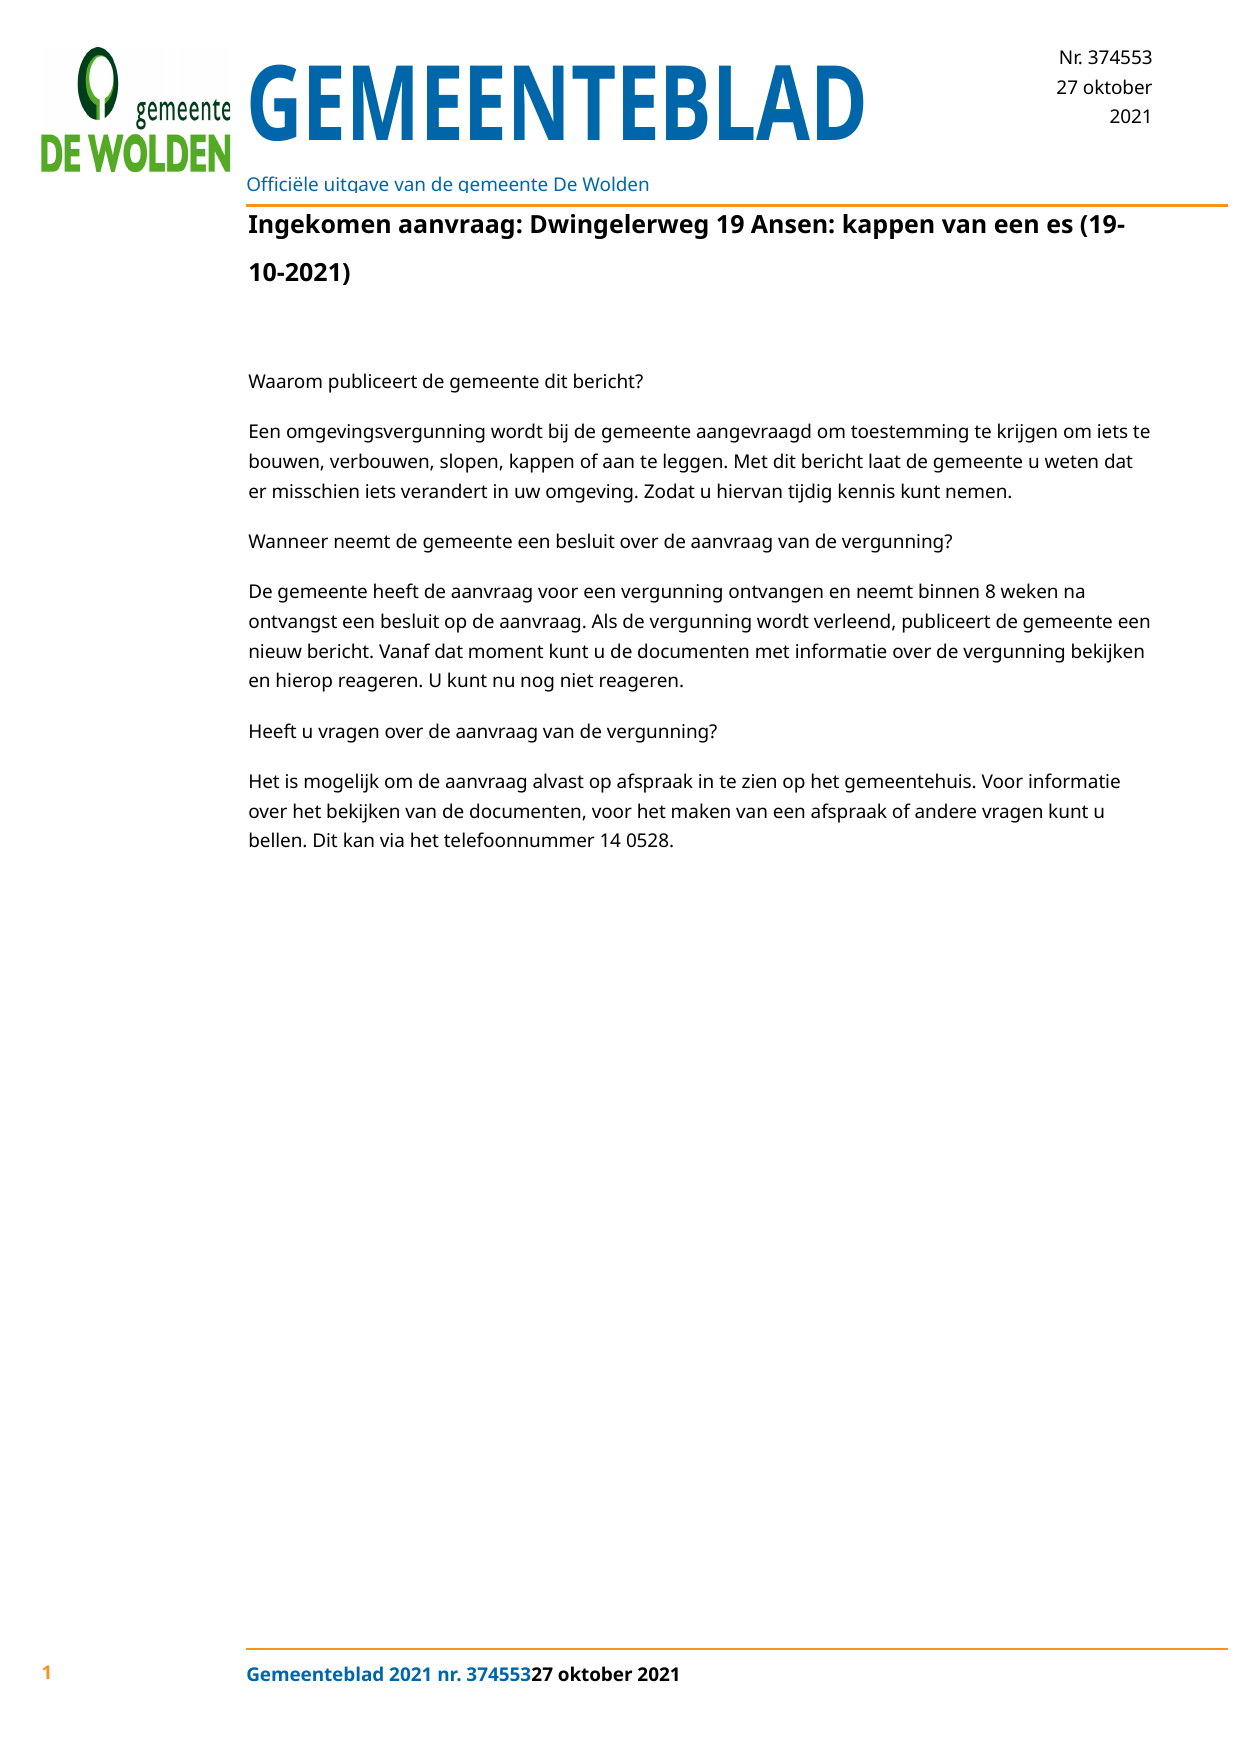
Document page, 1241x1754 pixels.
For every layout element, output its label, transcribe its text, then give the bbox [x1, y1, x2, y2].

text Ingekomen aanvraag: Dwingelerweg 19 Ansen: kappen van een es (19-10-2021) [248, 207, 1152, 288]
text Een omgevingsvergunning wordt bij de gemeente aangevraagd om toestemming te krijgen om iets te bouwen, verbouwen, slopen, kappen of aan te leggen. Met dit bericht laat de gemeente u weten dat er misschien iets verandert in uw omgeving. Zodat u hiervan tijdig kennis kunt nemen. [248, 419, 1152, 504]
text De gemeente heeft de aanvraag voor een vergunning ontvangen en neemt binnen 8 weken na ontvangst een besluit op de aanvraag. Als de vergunning wordt verleend, publiceert de gemeente een nieuw bericht. Vanaf dat moment kunt u de documenten met informatie over de vergunning bekijken en hierop reageren. U kunt nu nog niet reageren. [248, 579, 1152, 693]
text Heeft u vragen over de aanvraag van de vergunning? [248, 718, 1152, 744]
picture [41, 47, 231, 172]
text Wanneer neemt de gemeente een besluit over de aanvraag van de vergunning? [248, 528, 1152, 554]
text Het is mogelijk om de aanvraag alvast op afspraak in te zien op het gemeentehuis. Voor informatie over het bekijken van de documenten, voor het maken van een afspraak of andere vragen kunt u bellen. Dit kan via het telefoonnummer 14 0528. [248, 768, 1152, 853]
text Waarom publiceert de gemeente dit bericht? [248, 368, 1152, 394]
